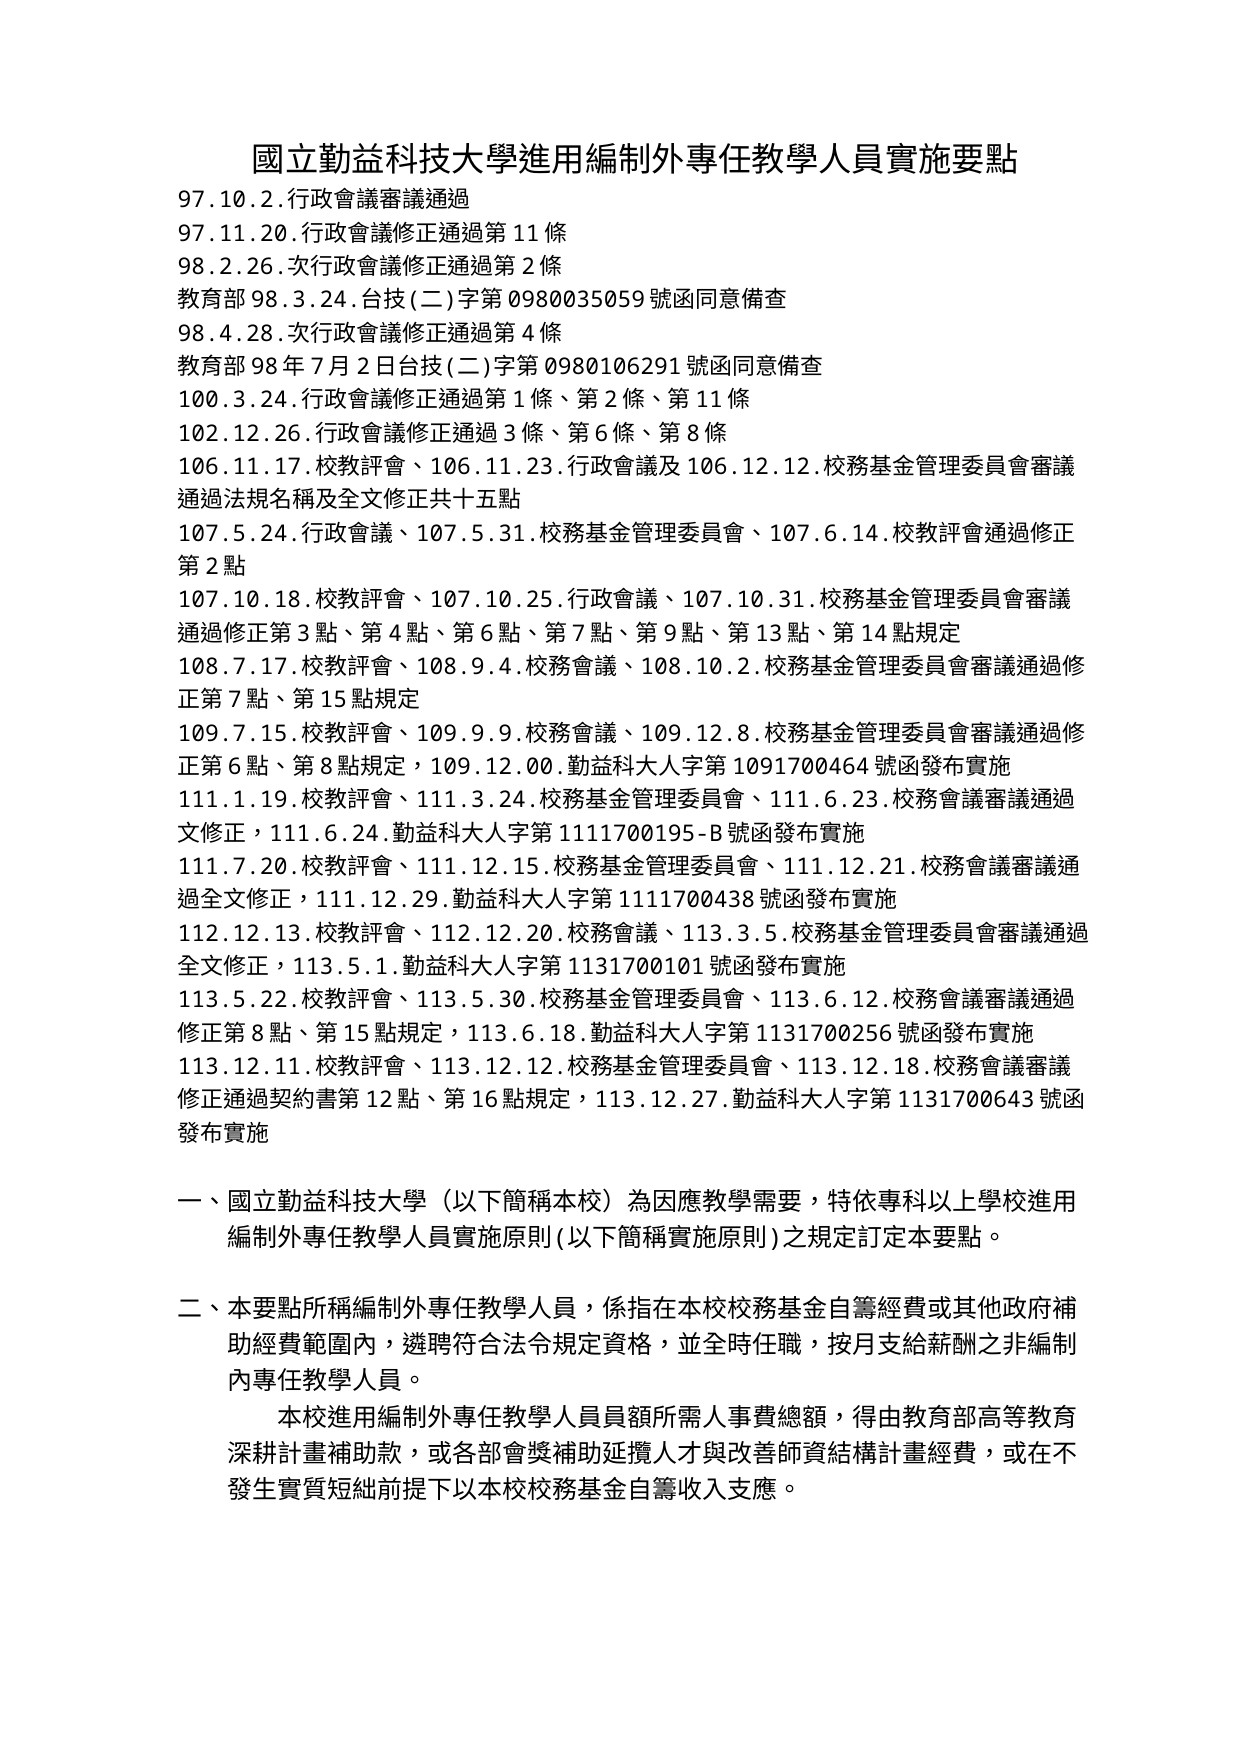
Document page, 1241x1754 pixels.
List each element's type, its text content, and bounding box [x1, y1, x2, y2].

text 97.11.20.行政會議修正通過第11條 [177, 214, 1092, 248]
text 本校進用編制外專任教學人員員額所需人事費總額，得由教育部高等教育深耕計畫補助款，或各部會獎補助延攬人才與改善師資結構計畫經費，或在不發生實質短絀前提下以本校校務基金自籌收入支應。 [227, 1397, 1092, 1506]
text 98.2.26.次行政會議修正通過第2條 [177, 248, 1092, 281]
text 教育部98.3.24.台技(二)字第0980035059號函同意備查 [177, 281, 1092, 314]
text 109.7.15.校教評會、109.9.9.校務會議、109.12.8.校務基金管理委員會審議通過修正第6點、第8點規定，109.12.00.勤益科大人字第1091700464號函發布實施 [177, 714, 1092, 781]
text 國立勤益科技大學進用編制外專任教學人員實施要點 [177, 133, 1092, 181]
text 100.3.24.行政會議修正通過第1條、第2條、第11條 [177, 381, 1092, 414]
text 98.4.28.次行政會議修正通過第4條 [177, 314, 1092, 348]
text 二、本要點所稱編制外專任教學人員，係指在本校校務基金自籌經費或其他政府補助經費範圍內，遴聘符合法令規定資格，並全時任職，按月支給薪酬之非編制內專任教學人員。 [177, 1288, 1092, 1397]
text 112.12.13.校教評會、112.12.20.校務會議、113.3.5.校務基金管理委員會審議通過全文修正，113.5.1.勤益科大人字第1131700101號函發布實施 [177, 914, 1092, 981]
text 106.11.17.校教評會、106.11.23.行政會議及106.12.12.校務基金管理委員會審議通過法規名稱及全文修正共十五點 [177, 448, 1092, 514]
text 107.5.24.行政會議、107.5.31.校務基金管理委員會、107.6.14.校教評會通過修正第2點 [177, 514, 1092, 581]
text 97.10.2.行政會議審議通過 [177, 181, 1092, 214]
text 108.7.17.校教評會、108.9.4.校務會議、108.10.2.校務基金管理委員會審議通過修正第7點、第15點規定 [177, 648, 1092, 714]
text 111.7.20.校教評會、111.12.15.校務基金管理委員會、111.12.21.校務會議審議通過全文修正，111.12.29.勤益科大人字第1111700438號函發布實施 [177, 848, 1092, 914]
text 107.10.18.校教評會、107.10.25.行政會議、107.10.31.校務基金管理委員會審議通過修正第3點、第4點、第6點、第7點、第9點、第13點、第14點規定 [177, 581, 1092, 648]
text 113.12.11.校教評會、113.12.12.校務基金管理委員會、113.12.18.校務會議審議修正通過契約書第12點、第16點規定，113.12.27.勤益科大人字第1131700643號函發布實施 [177, 1048, 1092, 1148]
text 教育部98年7月2日台技(二)字第0980106291號函同意備查 [177, 348, 1092, 381]
text 一、國立勤益科技大學（以下簡稱本校）為因應教學需要，特依專科以上學校進用編制外專任教學人員實施原則(以下簡稱實施原則)之規定訂定本要點。 [177, 1182, 1092, 1254]
text 111.1.19.校教評會、111.3.24.校務基金管理委員會、111.6.23.校務會議審議通過文修正，111.6.24.勤益科大人字第1111700195-B號函發布實施 [177, 781, 1092, 848]
text 113.5.22.校教評會、113.5.30.校務基金管理委員會、113.6.12.校務會議審議通過修正第8點、第15點規定，113.6.18.勤益科大人字第1131700256號函發布實施 [177, 981, 1092, 1048]
text 102.12.26.行政會議修正通過3條、第6條、第8條 [177, 414, 1092, 448]
